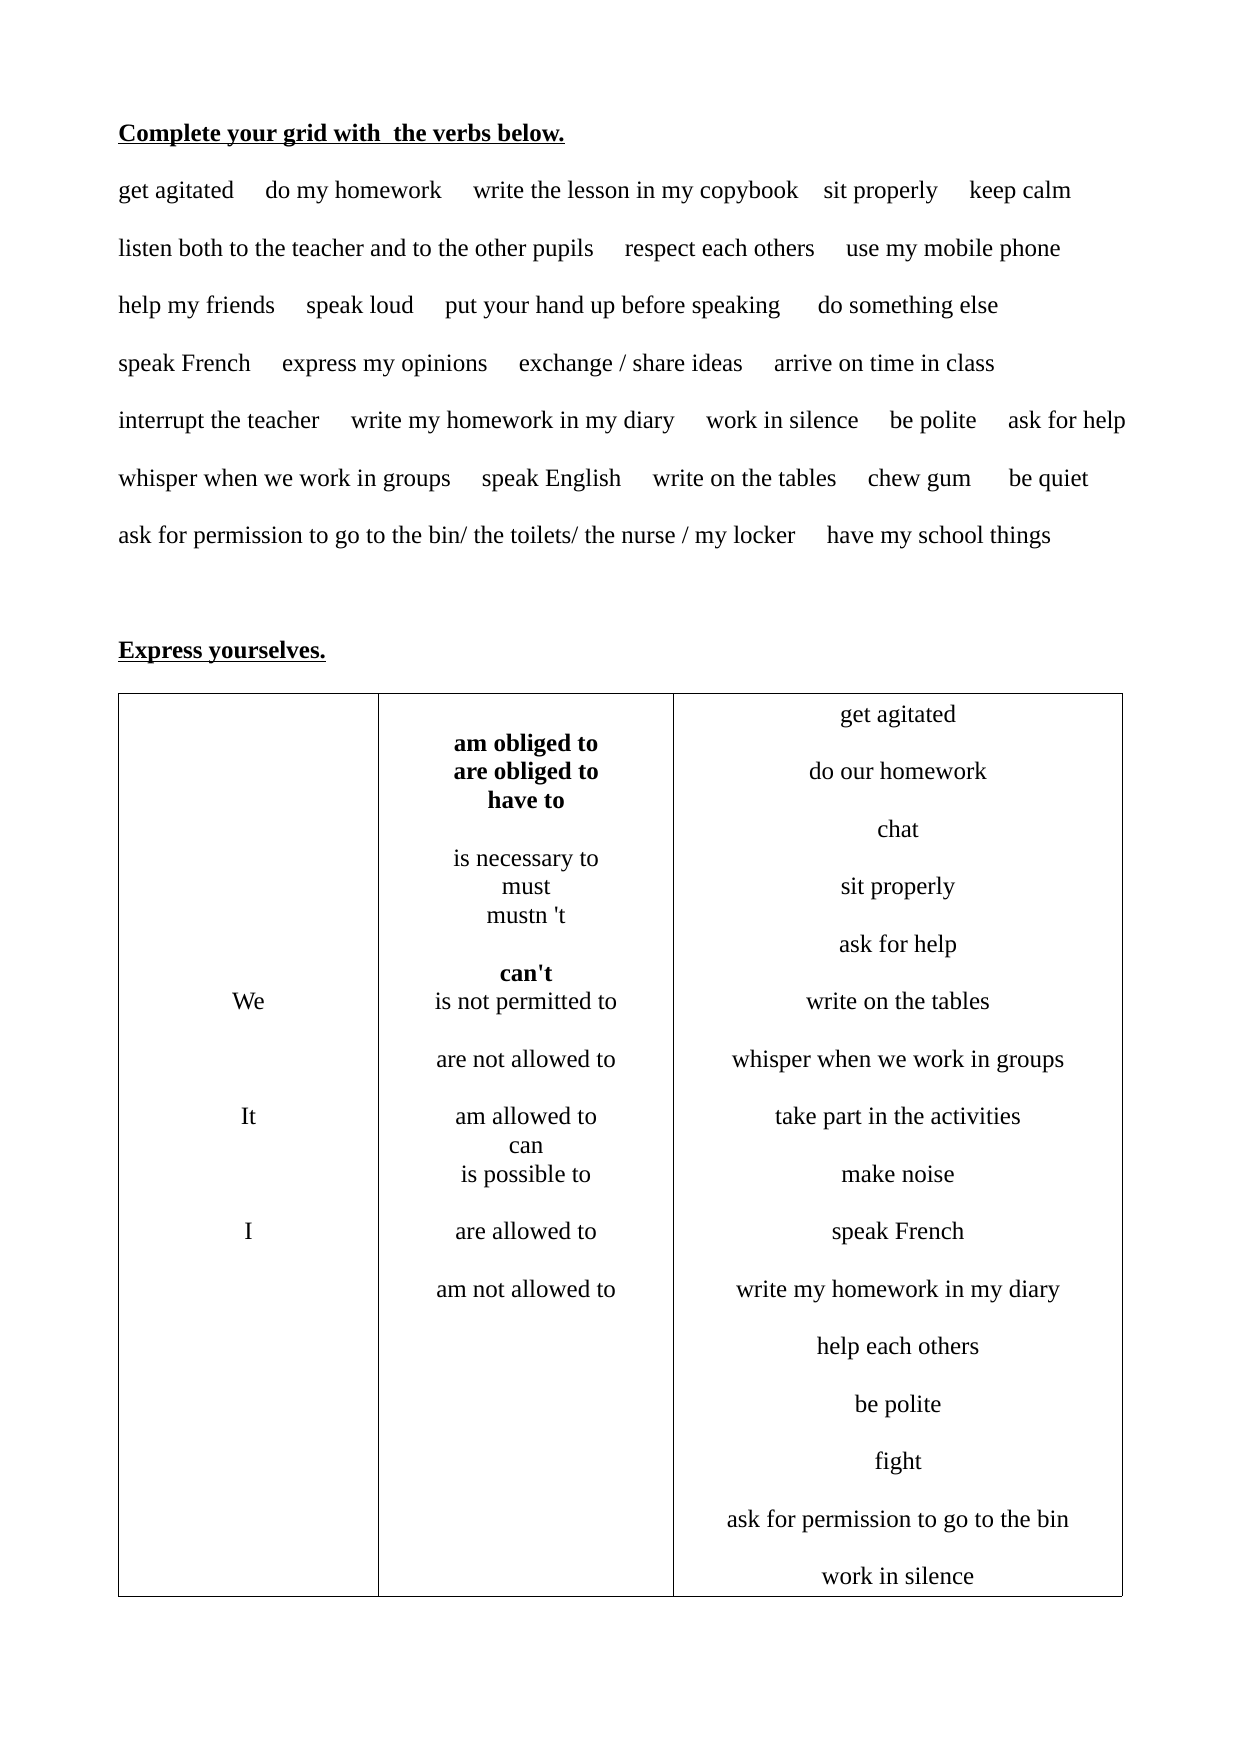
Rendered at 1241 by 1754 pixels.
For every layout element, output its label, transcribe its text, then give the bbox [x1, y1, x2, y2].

text listen both to the teacher and to the other pupils respect each others use my mobile phone [118, 233, 1122, 262]
text interrupt the teacher write my homework in my diary work in silence be polite ask for help [118, 406, 1140, 434]
table_header We It I [119, 694, 378, 1596]
text Express yourselves. [118, 636, 1122, 664]
text whisper when we work in groups speak English write on the tables chew gum be quiet [118, 463, 1122, 492]
text speak French express my opinions exchange / share ideas arrive on time in class [118, 348, 1122, 377]
table_header am obliged to are obliged to have to is necessary to must mustn 't can't is not permitted to are not allowed to am allowed to can is possible to are allowed to am not allowed to [379, 694, 673, 1596]
text Complete your grid with the verbs below. [118, 118, 1122, 147]
table_header get agitated do our homework chat sit properly ask for help write on the tables whisper when we work in groups take part in the activities make noise speak French write my homework in my diary help each others be polite fight ask for permission to go to the bin work in silence [674, 694, 1122, 1596]
text get agitated do my homework write the lesson in my copybook sit properly keep calm [118, 176, 1122, 204]
text ask for permission to go to the bin/ the toilets/ the nurse / my locker have my school things [118, 521, 1122, 549]
text help my friends speak loud put your hand up before speaking do something else [118, 291, 1122, 319]
